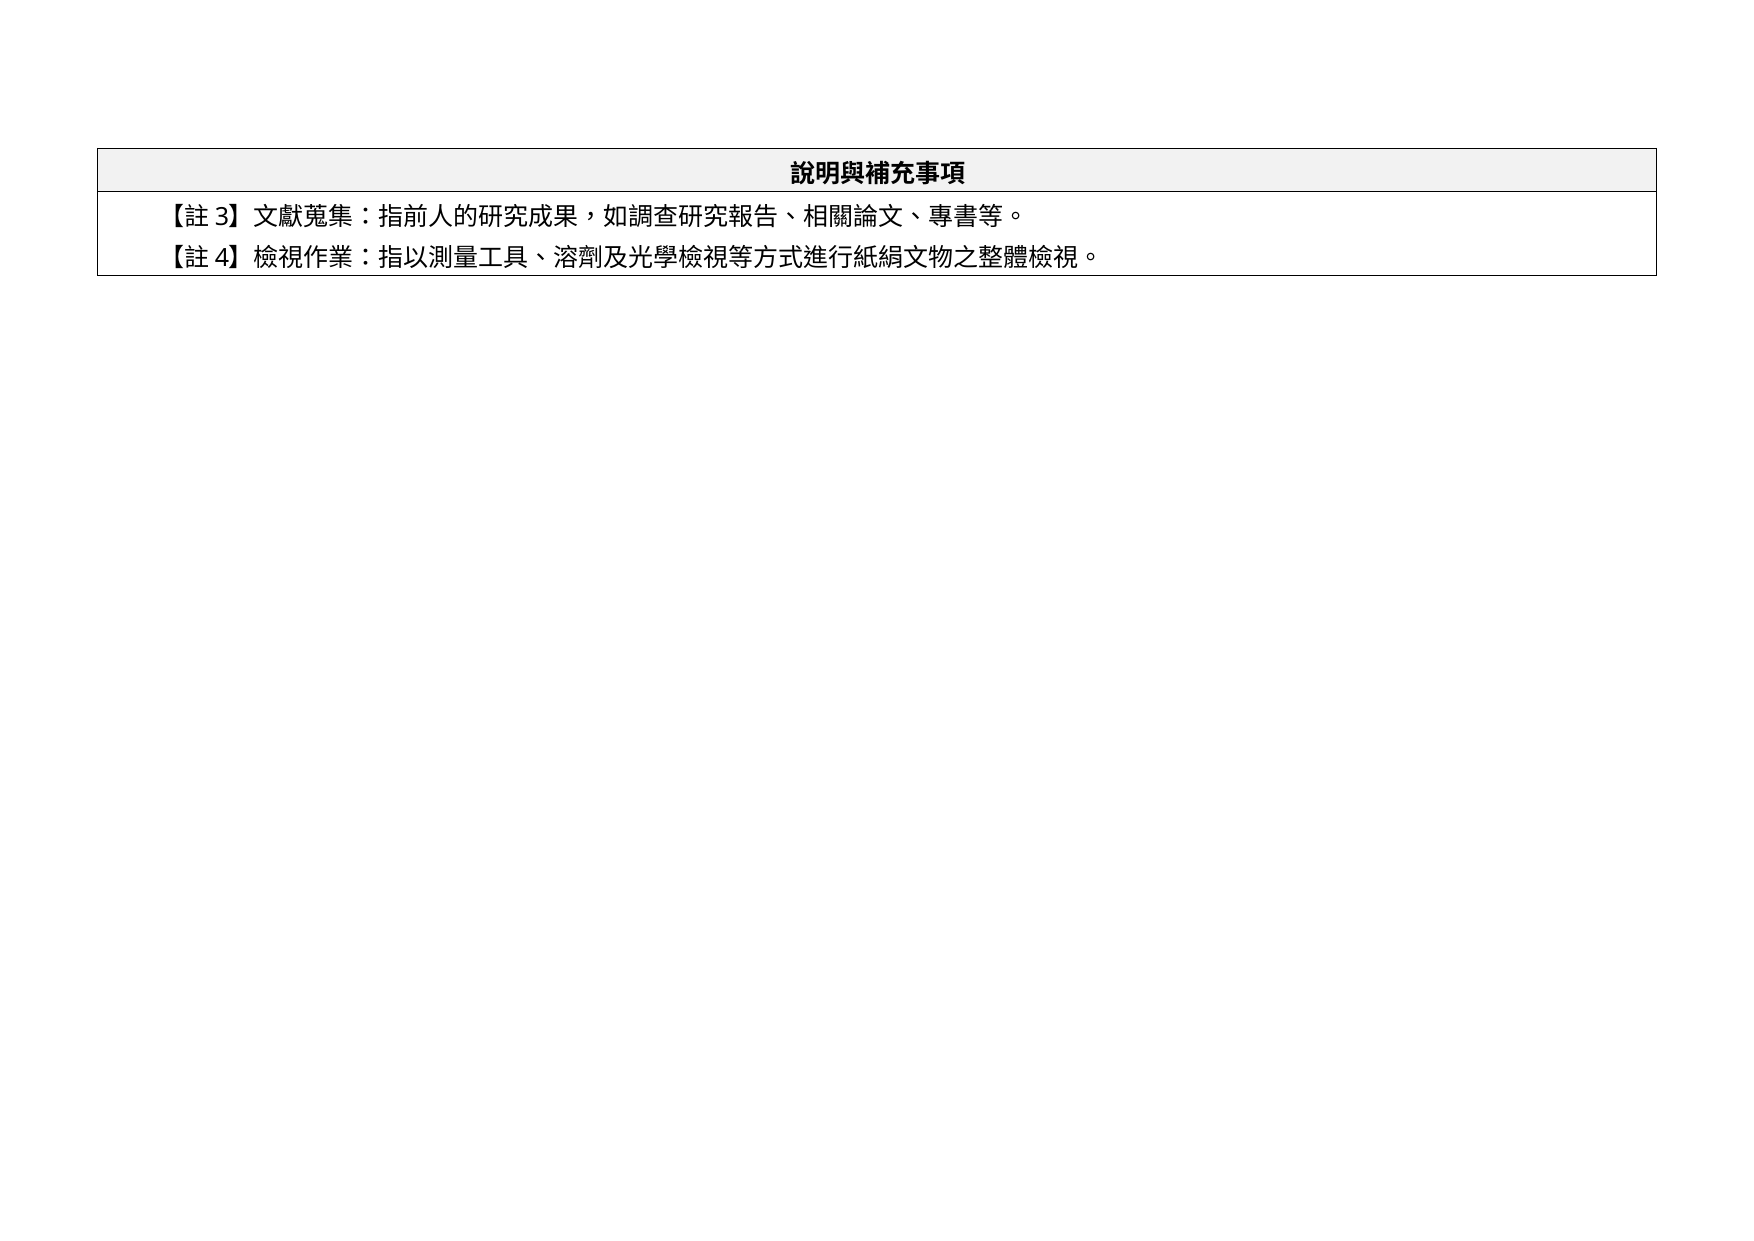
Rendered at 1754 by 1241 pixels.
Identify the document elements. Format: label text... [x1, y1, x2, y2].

table_header 說明與補充事項 [98, 149, 1656, 191]
table_cell 建議擔任此職類/職業之學歷/經歷/或能力條件： 具高中職以上畢業學歷者，或有文化資產相關工作經驗者。 其他補充說明： 紙絹文物修護之定義包含紙絹材質但不限於平面、書籍、東方書畫等之修護。 本職能應有正確的修護倫理與觀念，包含但不限於以下各點： 1. 修護倫理 尊重作品的真實性與適度保留歷史痕跡。 最小干預原則。 保留最多的原有材質。 「可再處理性」的基本原則。 修護的可辨識性。 2. 修護觀念 安全性的考量。 兼顧多學門的施作與決策過程。 詳實的調查、測量與修護記錄。 兼顧日常管理維護。 補充註釋： 【註1】基本資料：指檢視時間、位置、尺寸、空間位置、文物描述、現況圖…等紙絹文物現況相關資料。 【註2】環境條件：包含溫度、相對濕度、照度、紫外線、保存環境等。 【註3】文獻蒐集：指前人的研究成果，如調查研究報告、相關論文、專書等。 【註4】檢視作業：指以測量工具、溶劑及光學檢視等方式進行紙絹文物之整體檢視。 [98, 192, 1656, 275]
